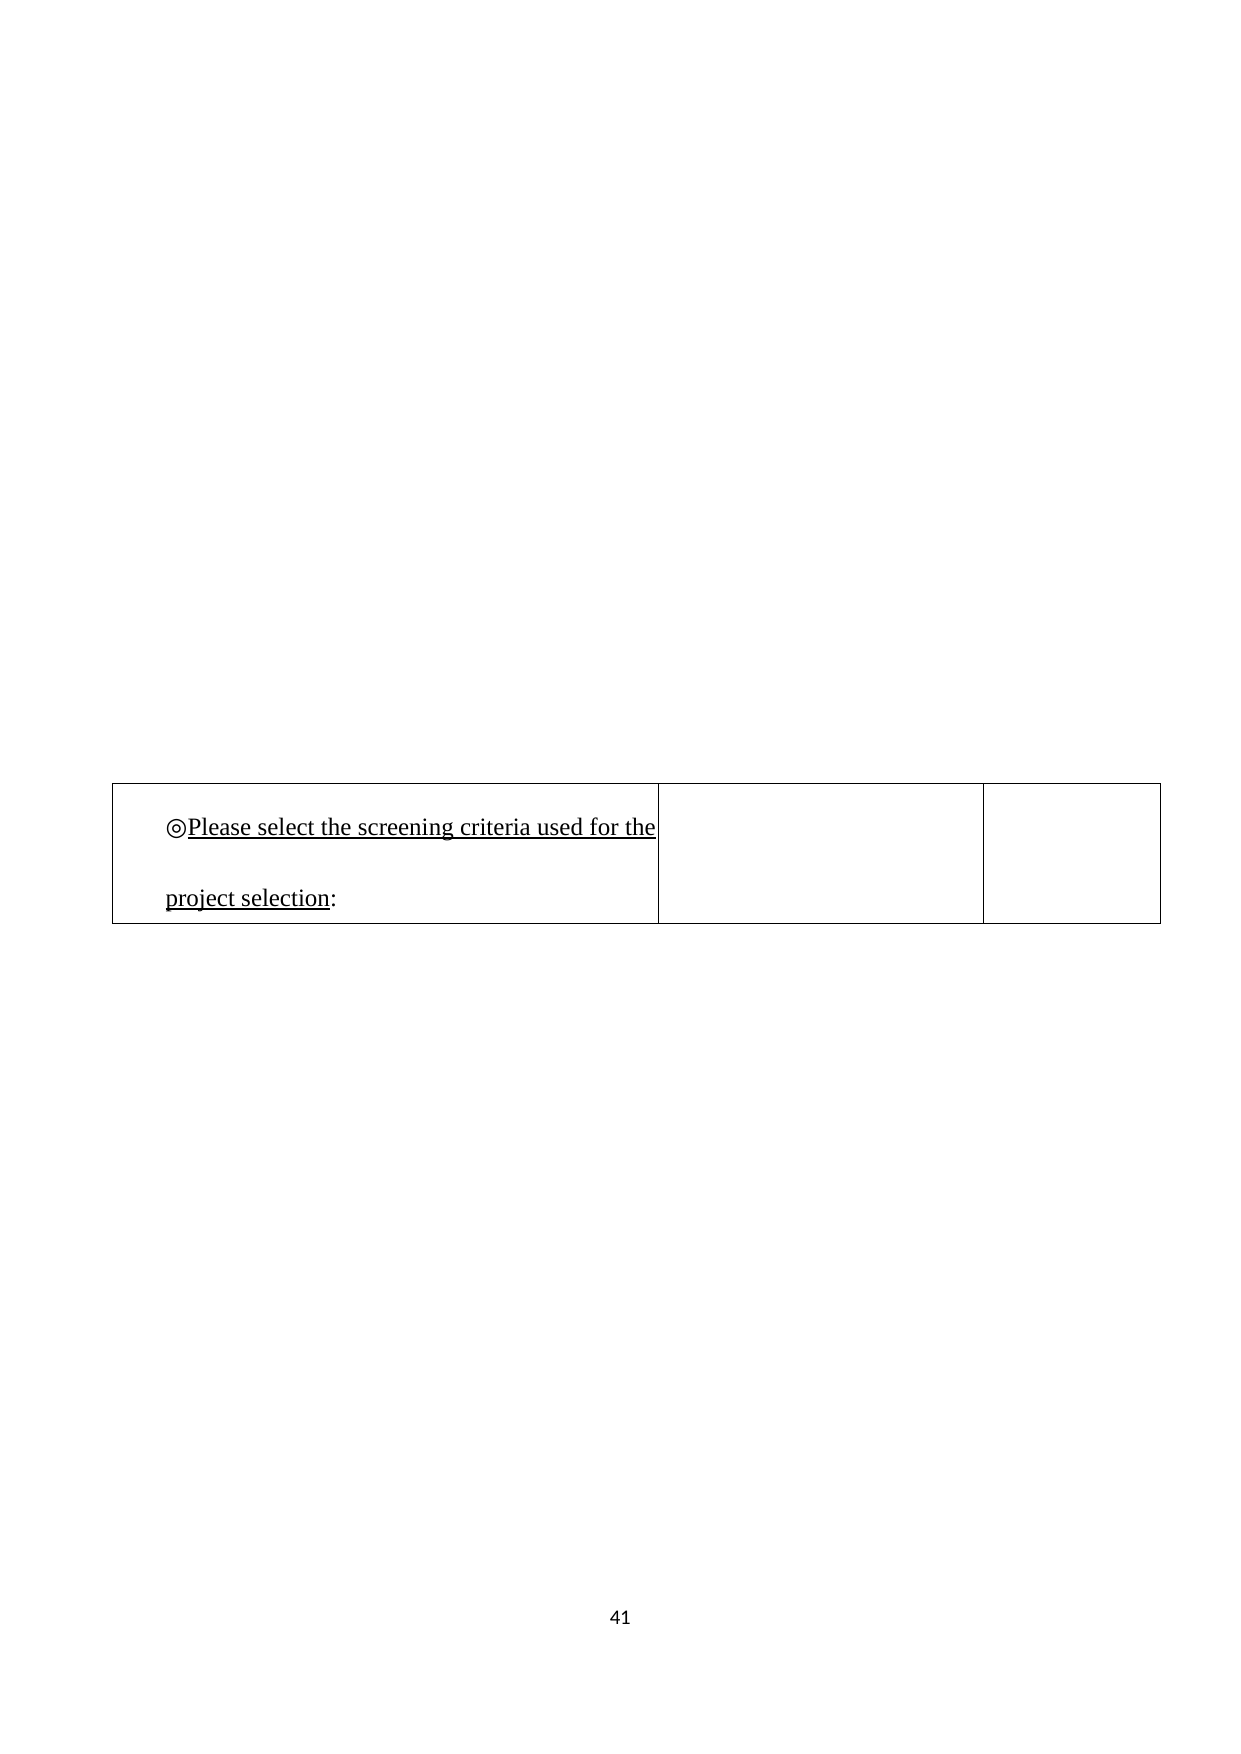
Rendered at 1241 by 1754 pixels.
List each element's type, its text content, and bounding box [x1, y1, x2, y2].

table_cell [659, 784, 983, 923]
table_cell ◎Please select the screening criteria used for the project selection: [113, 784, 658, 923]
table_cell [984, 784, 1160, 923]
